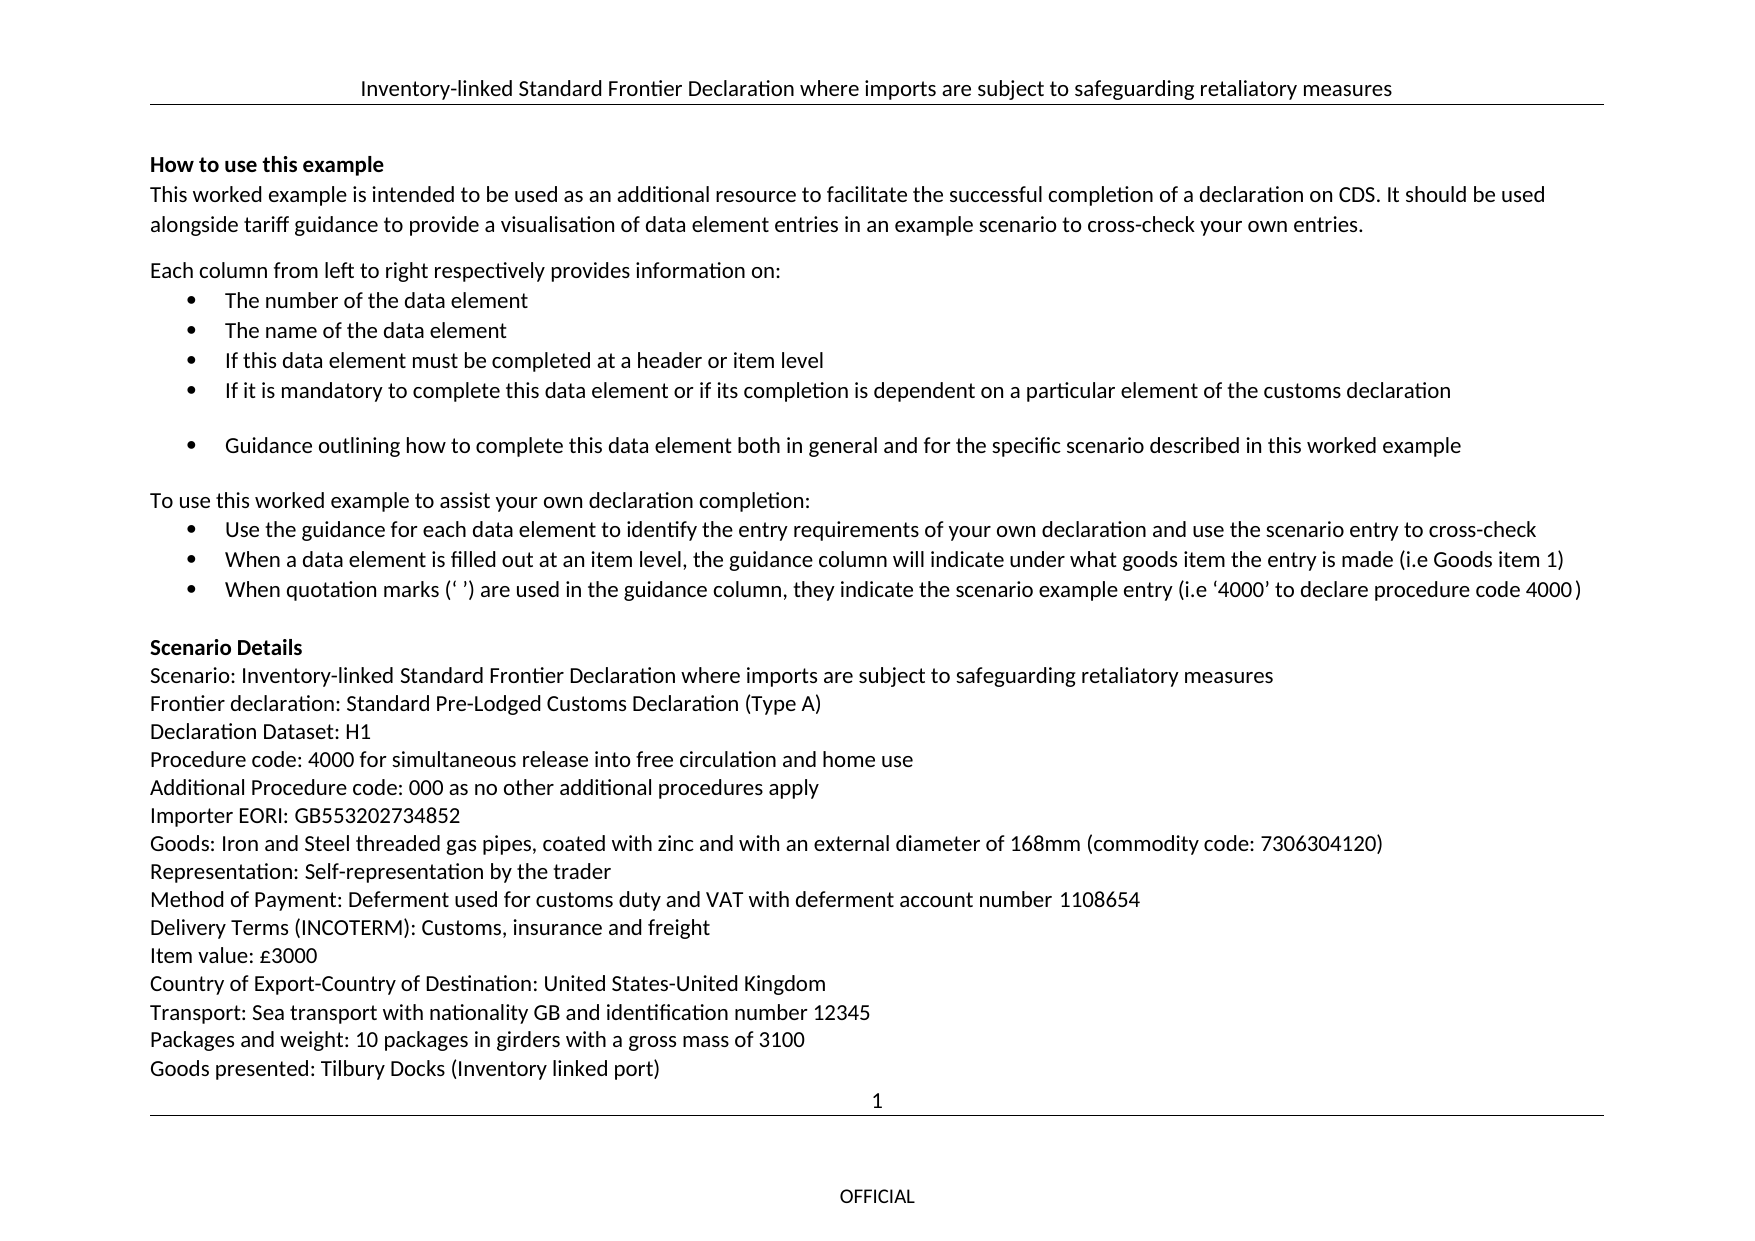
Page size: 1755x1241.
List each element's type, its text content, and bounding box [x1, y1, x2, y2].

list The name of the data element [187, 316, 1604, 344]
list When quotation marks (‘ ’) are used in the guidance column, they indicate the scenario example entry (i.e ‘4000’ to declare procedure code 4000) [187, 575, 1604, 603]
text To use this worked example to assist your own declaration completion: [150, 486, 1604, 514]
text Scenario Details [150, 633, 1604, 661]
text Scenario: Inventory-linked Standard Frontier Declaration where imports are subject to safeguarding retaliatory measures [150, 661, 1604, 689]
text Goods: Iron and Steel threaded gas pipes, coated with zinc and with an external diameter of 168mm (commodity code: 7306304120) [150, 829, 1604, 857]
text Delivery Terms (INCOTERM): Customs, insurance and freight [150, 913, 1604, 942]
text Goods presented: Tilbury Docks (Inventory linked port) [150, 1054, 1604, 1082]
list Use the guidance for each data element to identify the entry requirements of your own declaration and use the scenario entry to cross-check [187, 516, 1604, 544]
list If it is mandatory to complete this data element or if its completion is dependent on a particular element of the customs declaration [187, 376, 1604, 404]
list When a data element is filled out at an item level, the guidance column will indicate under what goods item the entry is made (i.e Goods item 1) [187, 546, 1604, 573]
text Importer EORI: GB553202734852 [150, 801, 1604, 829]
text Item value: £3000 [150, 942, 1604, 969]
text Method of Payment: Deferment used for customs duty and VAT with deferment account number 1108654 [150, 886, 1604, 913]
text Each column from left to right respectively provides information on: [150, 256, 1604, 284]
text Frontier declaration: Standard Pre-Lodged Customs Declaration (Type A) [150, 689, 1604, 717]
list Guidance outlining how to complete this data element both in general and for the specific scenario described in this worked example [187, 431, 1604, 459]
text Representation: Self-representation by the trader [150, 857, 1604, 886]
text Transport: Sea transport with nationality GB and identification number 12345 [150, 998, 1604, 1026]
text How to use this example This worked example is intended to be used as an additional resource to facilitate the successful completion of a declaration on CDS. It should be used alongside tariff guidance to provide a visualisation of data element entries in an example scenario to cross-check your own entries. [150, 150, 1604, 238]
text Declaration Dataset: H1 [150, 717, 1604, 745]
text Additional Procedure code: 000 as no other additional procedures apply [150, 773, 1604, 801]
text Country of Export-Country of Destination: United States-United Kingdom [150, 969, 1604, 998]
list The number of the data element [187, 286, 1604, 314]
text Procedure code: 4000 for simultaneous release into free circulation and home use [150, 745, 1604, 773]
list If this data element must be completed at a header or item level [187, 346, 1604, 374]
text Packages and weight: 10 packages in girders with a gross mass of 3100 [150, 1026, 1604, 1054]
